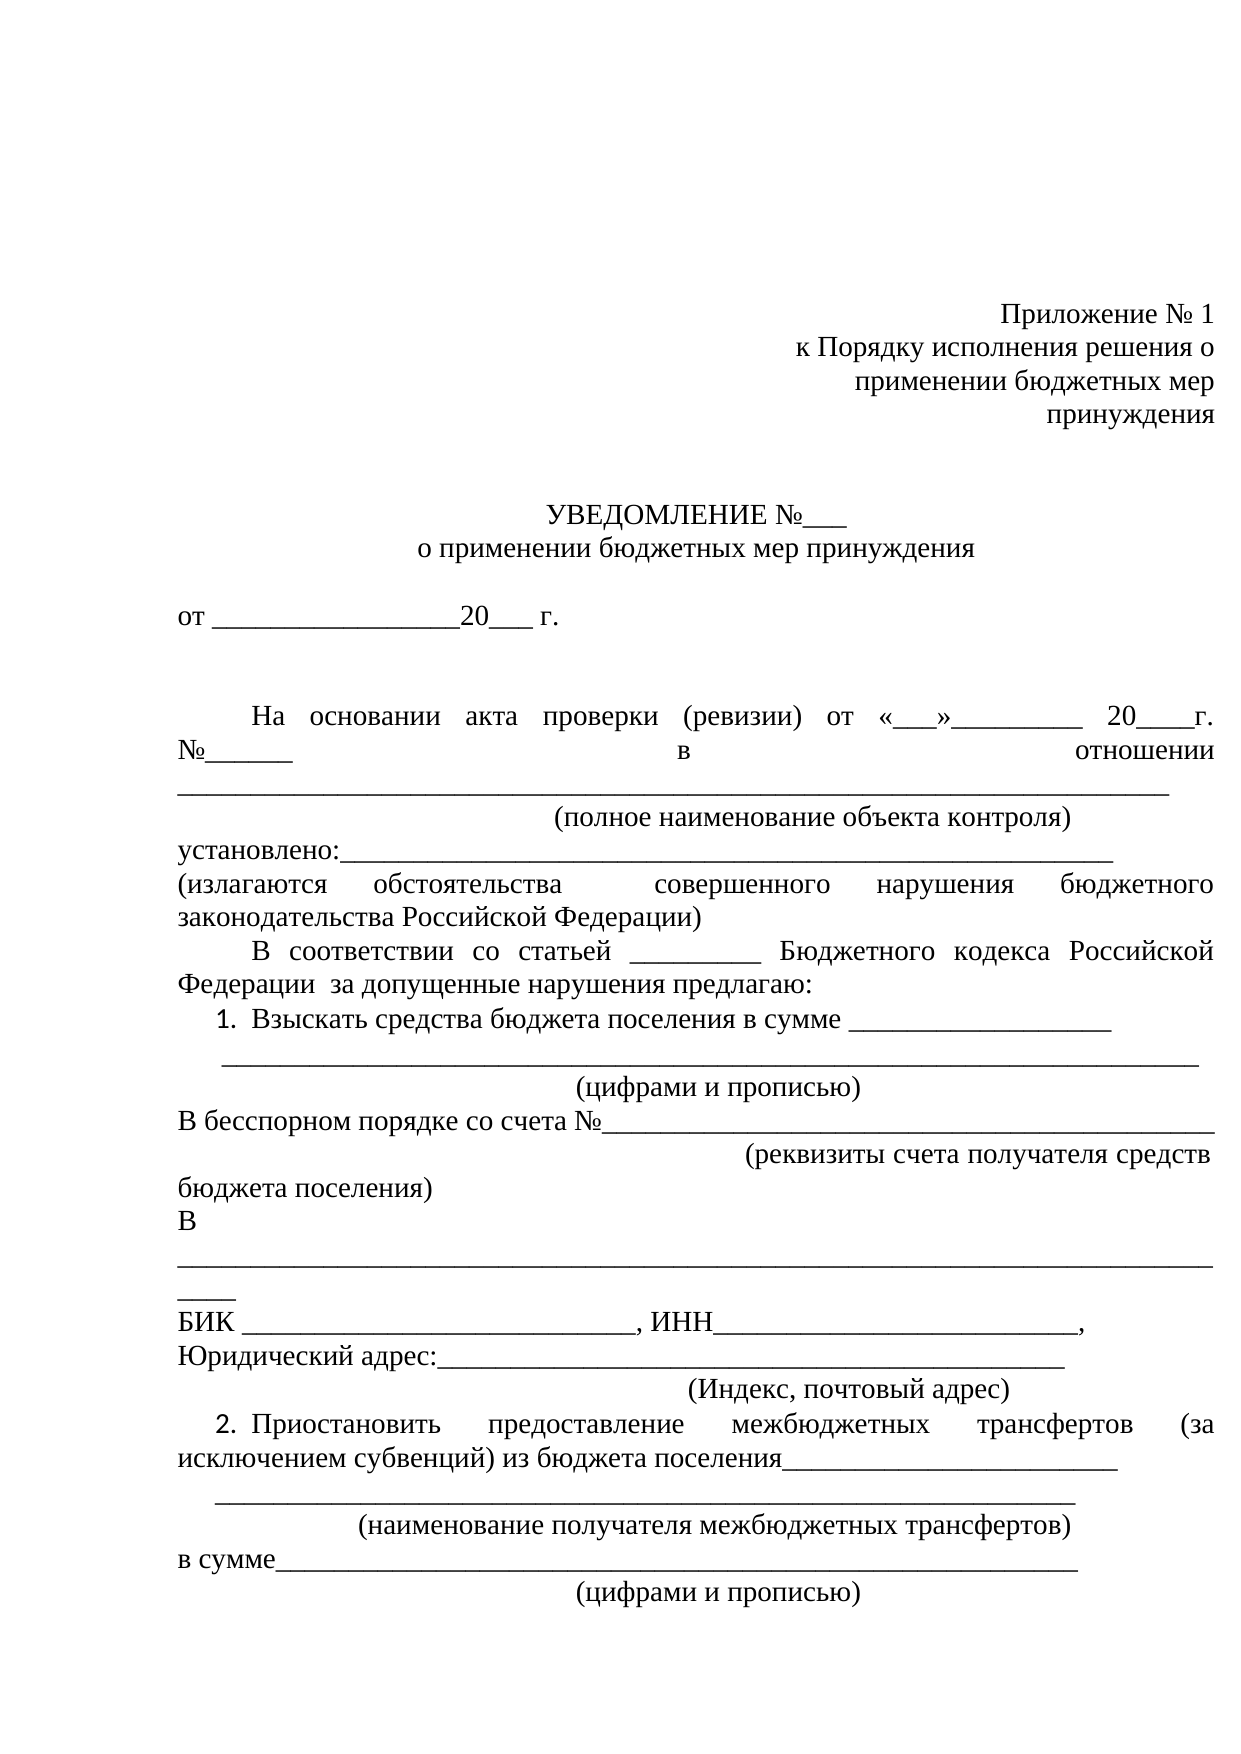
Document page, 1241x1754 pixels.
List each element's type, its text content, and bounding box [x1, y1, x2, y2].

text (цифрами и прописью) [222, 1069, 1215, 1103]
text от _________________20___ г. [177, 598, 1215, 631]
text В соответствии со статьей _________ Бюджетного кодекса Российской Федерации за допущенные нарушения предлагаю: [177, 933, 1215, 1000]
list Приостановить предоставление межбюджетных трансфертов (за исключением субвенций) из бюджета поселения_______________________ [177, 1405, 1215, 1474]
text установлено:_____________________________________________________ [177, 832, 1215, 866]
text (излагаются обстоятельства совершенного нарушения бюджетного законодательства Российской Федерации) [177, 866, 1215, 933]
text (полное наименование объекта контроля) [177, 799, 1215, 832]
text УВЕДОМЛЕНИЕ №___ [177, 497, 1215, 531]
text о применении бюджетных мер принуждения [177, 531, 1215, 564]
text (Индекс, почтовый адрес) [177, 1371, 1215, 1405]
text ___________________________________________________________ [215, 1474, 1215, 1507]
text В ___________________________________________________________________________ [177, 1203, 1215, 1304]
list Взыскать средства бюджета поселения в сумме __________________ [177, 1000, 1215, 1036]
text к Порядку исполнения решения о применении бюджетных мер принуждения [709, 329, 1215, 430]
text Юридический адрес:___________________________________________ [177, 1338, 1215, 1371]
text (цифрами и прописью) [222, 1574, 1215, 1608]
text (наименование получателя межбюджетных трансфертов) [215, 1507, 1215, 1541]
text в сумме_______________________________________________________ [177, 1541, 1215, 1574]
text ___________________________________________________________________ [222, 1036, 1215, 1069]
text На основании акта проверки (ревизии) от «___»_________ 20____г. №______ в отношении ____________________________________________________________________ [177, 698, 1215, 799]
text В бесспорном порядке со счета №__________________________________________ [177, 1103, 1215, 1136]
text БИК ___________________________, ИНН_________________________, [177, 1304, 1215, 1338]
text Приложение № 1 [709, 296, 1215, 329]
text (реквизиты счета получателя средств бюджета поселения) [177, 1136, 1215, 1203]
